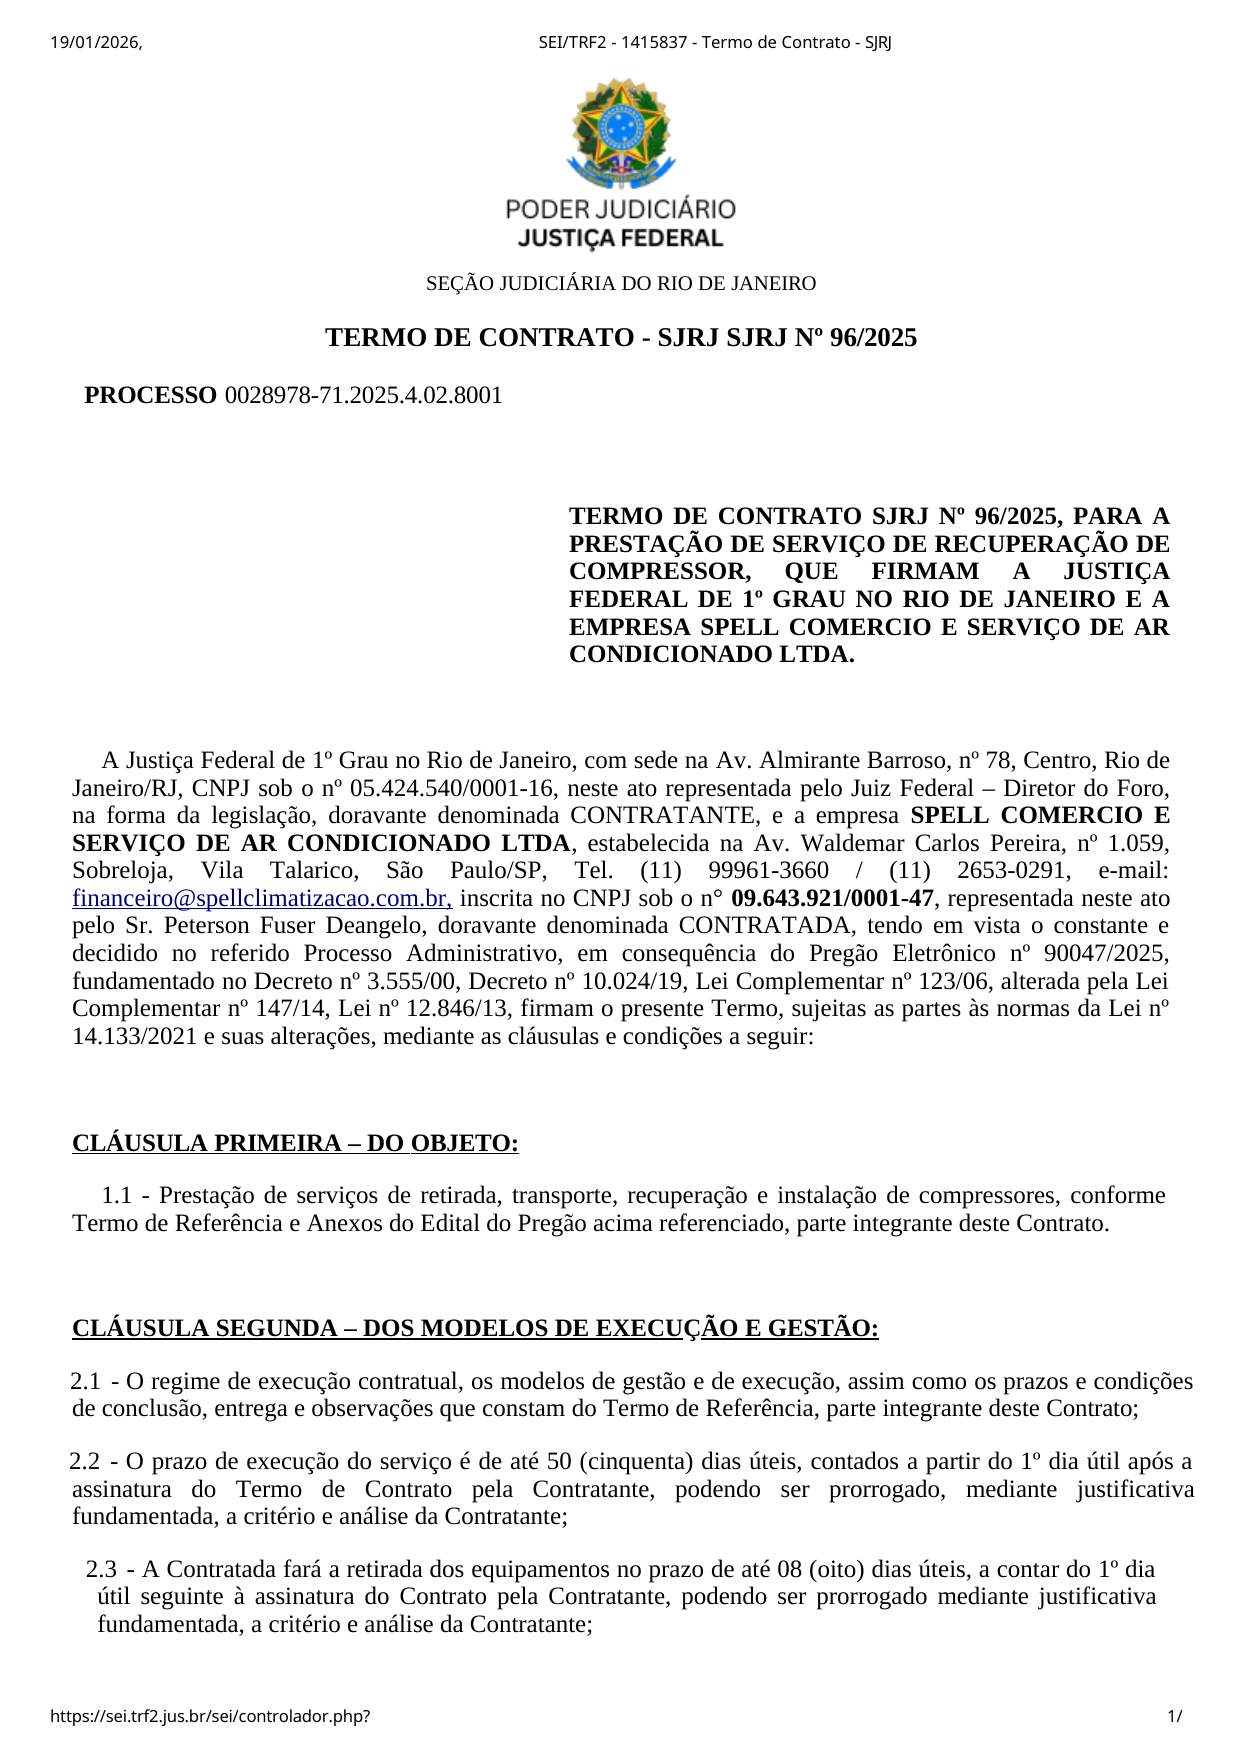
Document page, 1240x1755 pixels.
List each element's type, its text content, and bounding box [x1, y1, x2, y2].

subtitle TERMO DE CONTRATO SJRJ Nº 96/2025, PARA A PRESTAÇÃO DE SERVIÇO DE RECUPERAÇÃO DE COMPRESSOR, QUE FIRMAM A JUSTIÇA FEDERAL DE 1º GRAU NO RIO DE JANEIRO E A EMPRESA SPELL COMERCIO E SERVIÇO DE AR CONDICIONADO LTDA. [569, 502, 1171, 668]
list - A Contratada fará a retirada dos equipamentos no prazo de até 08 (oito) dias úteis, a contar do 1º dia útil seguinte à assinatura do Contrato pela Contratante, podendo ser prorrogado mediante justificativa fundamentada, a critério e análise da Contratante; [84, 1555, 1158, 1638]
subtitle CLÁUSULA SEGUNDA – DOS MODELOS DE EXECUÇÃO E GESTÃO: [72, 1313, 1195, 1342]
subtitle CLÁUSULA PRIMEIRA – DO OBJETO: [72, 1128, 1195, 1156]
text TERMO DE CONTRATO - SJRJ SJRJ Nº 96/2025 [93, 321, 1149, 352]
text 1.1 - Prestação de serviços de retirada, transporte, recuperação e instalação de compressores, conforme Termo de Referência e Anexos do Edital do Pregão acima referenciado, parte integrante deste Contrato. [72, 1181, 1195, 1236]
text PROCESSO 0028978-71.2025.4.02.8001 [84, 381, 1195, 409]
text SEÇÃO JUDICIÁRIA DO RIO DE JANEIRO [93, 271, 1149, 295]
list - O regime de execução contratual, os modelos de gestão e de execução, assim como os prazos e condições de conclusão, entrega e observações que constam do Termo de Referência, parte integrante deste Contrato; [59, 1367, 1195, 1422]
list - O prazo de execução do serviço é de até 50 (cinquenta) dias úteis, contados a partir do 1º dia útil após a assinatura do Termo de Contrato pela Contratante, podendo ser prorrogado, mediante justificativa fundamentada, a critério e análise da Contratante; [59, 1447, 1195, 1530]
text A Justiça Federal de 1º Grau no Rio de Janeiro, com sede na Av. Almirante Barroso, nº 78, Centro, Rio de Janeiro/RJ, CNPJ sob o nº 05.424.540/0001-16, neste ato representada pelo Juiz Federal – Diretor do Foro, na forma da legislação, doravante denominada CONTRATANTE, e a empresa SPELL COMERCIO E SERVIÇO DE AR CONDICIONADO LTDA, estabelecida na Av. Waldemar Carlos Pereira, nº 1.059, Sobreloja, Vila Talarico, São Paulo/SP, Tel. (11) 99961-3660 / (11) 2653-0291, e-mail: financeiro@spellclimatizacao.com.br, inscrita no CNPJ sob o n° 09.643.921/0001-47, representada neste ato pelo Sr. Peterson Fuser Deangelo, doravante denominada CONTRATADA, tendo em vista o constante e decidido no referido Processo Administrativo, em consequência do Pregão Eletrônico nº 90047/2025, fundamentado no Decreto nº 3.555/00, Decreto nº 10.024/19, Lei Complementar nº 123/06, alterada pela Lei Complementar nº 147/14, Lei nº 12.846/13, firmam o presente Termo, sujeitas as partes às normas da Lei nº 14.133/2021 e suas alterações, mediante as cláusulas e condições a seguir: [72, 746, 1171, 1050]
